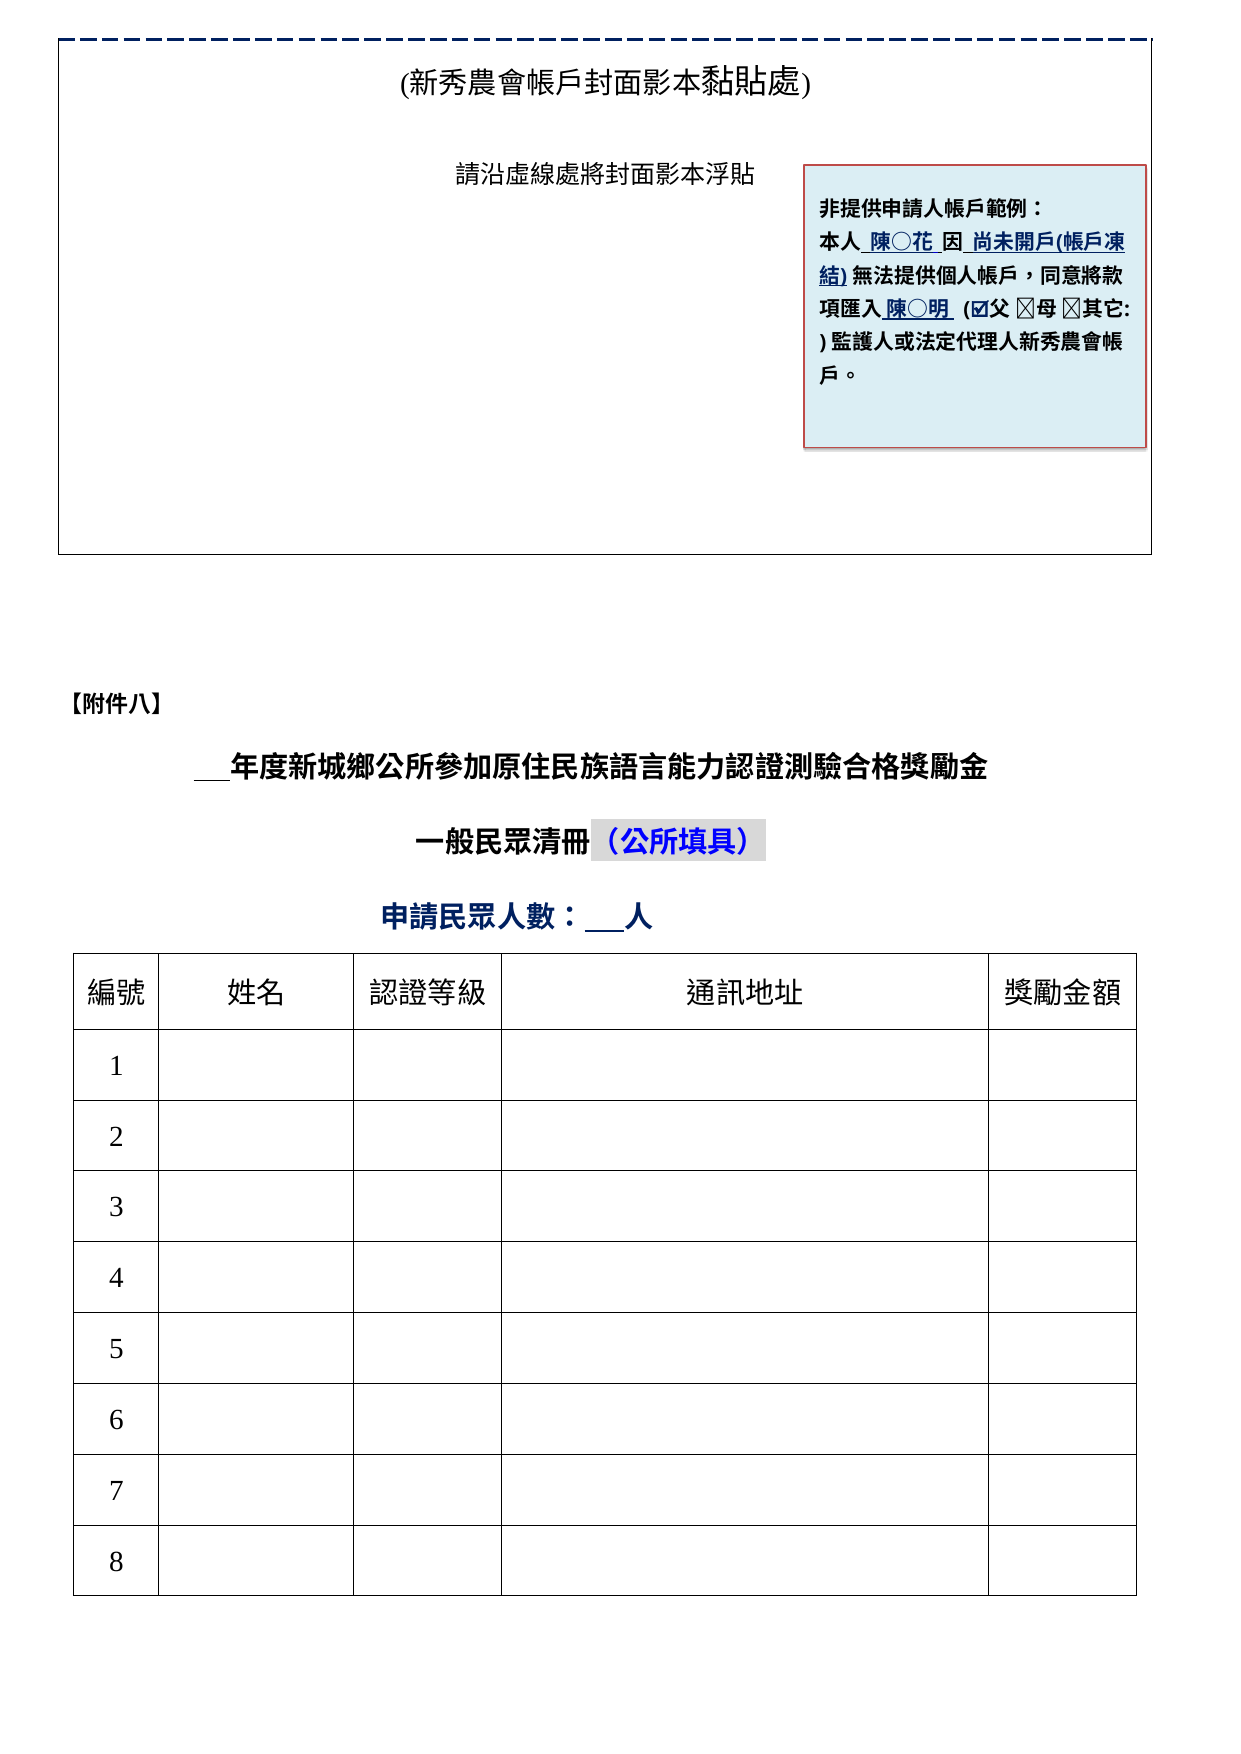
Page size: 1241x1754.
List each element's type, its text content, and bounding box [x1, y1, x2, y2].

table_cell (新秀農會帳戶封面影本黏貼處) 請沿虛線處將封面影本浮貼 [59, 38, 1151, 553]
table_cell [502, 1384, 988, 1454]
table_cell [989, 1171, 1136, 1241]
table_cell [502, 1030, 988, 1099]
table_header 通訊地址 [502, 954, 988, 1029]
table_cell [159, 1313, 353, 1383]
table_cell [502, 1242, 988, 1312]
text 申請民眾人數： 人 [59, 878, 1122, 953]
table_cell [354, 1101, 501, 1170]
text 一般民眾清冊（公所填具） [59, 803, 1122, 878]
table_header 獎勵金額 [989, 954, 1136, 1029]
text 年度新城鄉公所參加原住民族語言能力認證測驗合格獎勵金 [59, 728, 1122, 803]
table_cell [159, 1242, 353, 1312]
table_cell [354, 1455, 501, 1524]
table_cell 2 [74, 1101, 158, 1170]
table_cell [159, 1101, 353, 1170]
table_header 姓名 [159, 954, 353, 1029]
table_cell [502, 1455, 988, 1524]
table_cell 3 [74, 1171, 158, 1241]
table_header 認證等級 [354, 954, 501, 1029]
table_header 編號 [74, 954, 158, 1029]
table_cell [989, 1526, 1136, 1595]
table_cell [354, 1313, 501, 1383]
table_cell [159, 1171, 353, 1241]
table_cell 1 [74, 1030, 158, 1099]
table_cell [989, 1101, 1136, 1170]
table_cell 4 [74, 1242, 158, 1312]
table_cell [989, 1030, 1136, 1099]
table_cell 7 [74, 1455, 158, 1524]
table_cell [159, 1526, 353, 1595]
table_cell [159, 1384, 353, 1454]
table_cell [354, 1030, 501, 1099]
table_cell 8 [74, 1526, 158, 1595]
table_cell [354, 1384, 501, 1454]
text 【附件八】 [59, 686, 1122, 719]
table_cell [502, 1313, 988, 1383]
table_cell [159, 1455, 353, 1524]
table_cell [989, 1384, 1136, 1454]
table_cell [989, 1242, 1136, 1312]
table_cell 5 [74, 1313, 158, 1383]
table_cell [159, 1030, 353, 1099]
table_cell [989, 1313, 1136, 1383]
table_cell [354, 1526, 501, 1595]
table_cell [989, 1455, 1136, 1524]
table_cell [502, 1171, 988, 1241]
table_cell [354, 1171, 501, 1241]
table_cell [502, 1526, 988, 1595]
table_cell [354, 1242, 501, 1312]
table_cell 6 [74, 1384, 158, 1454]
table_cell [502, 1101, 988, 1170]
